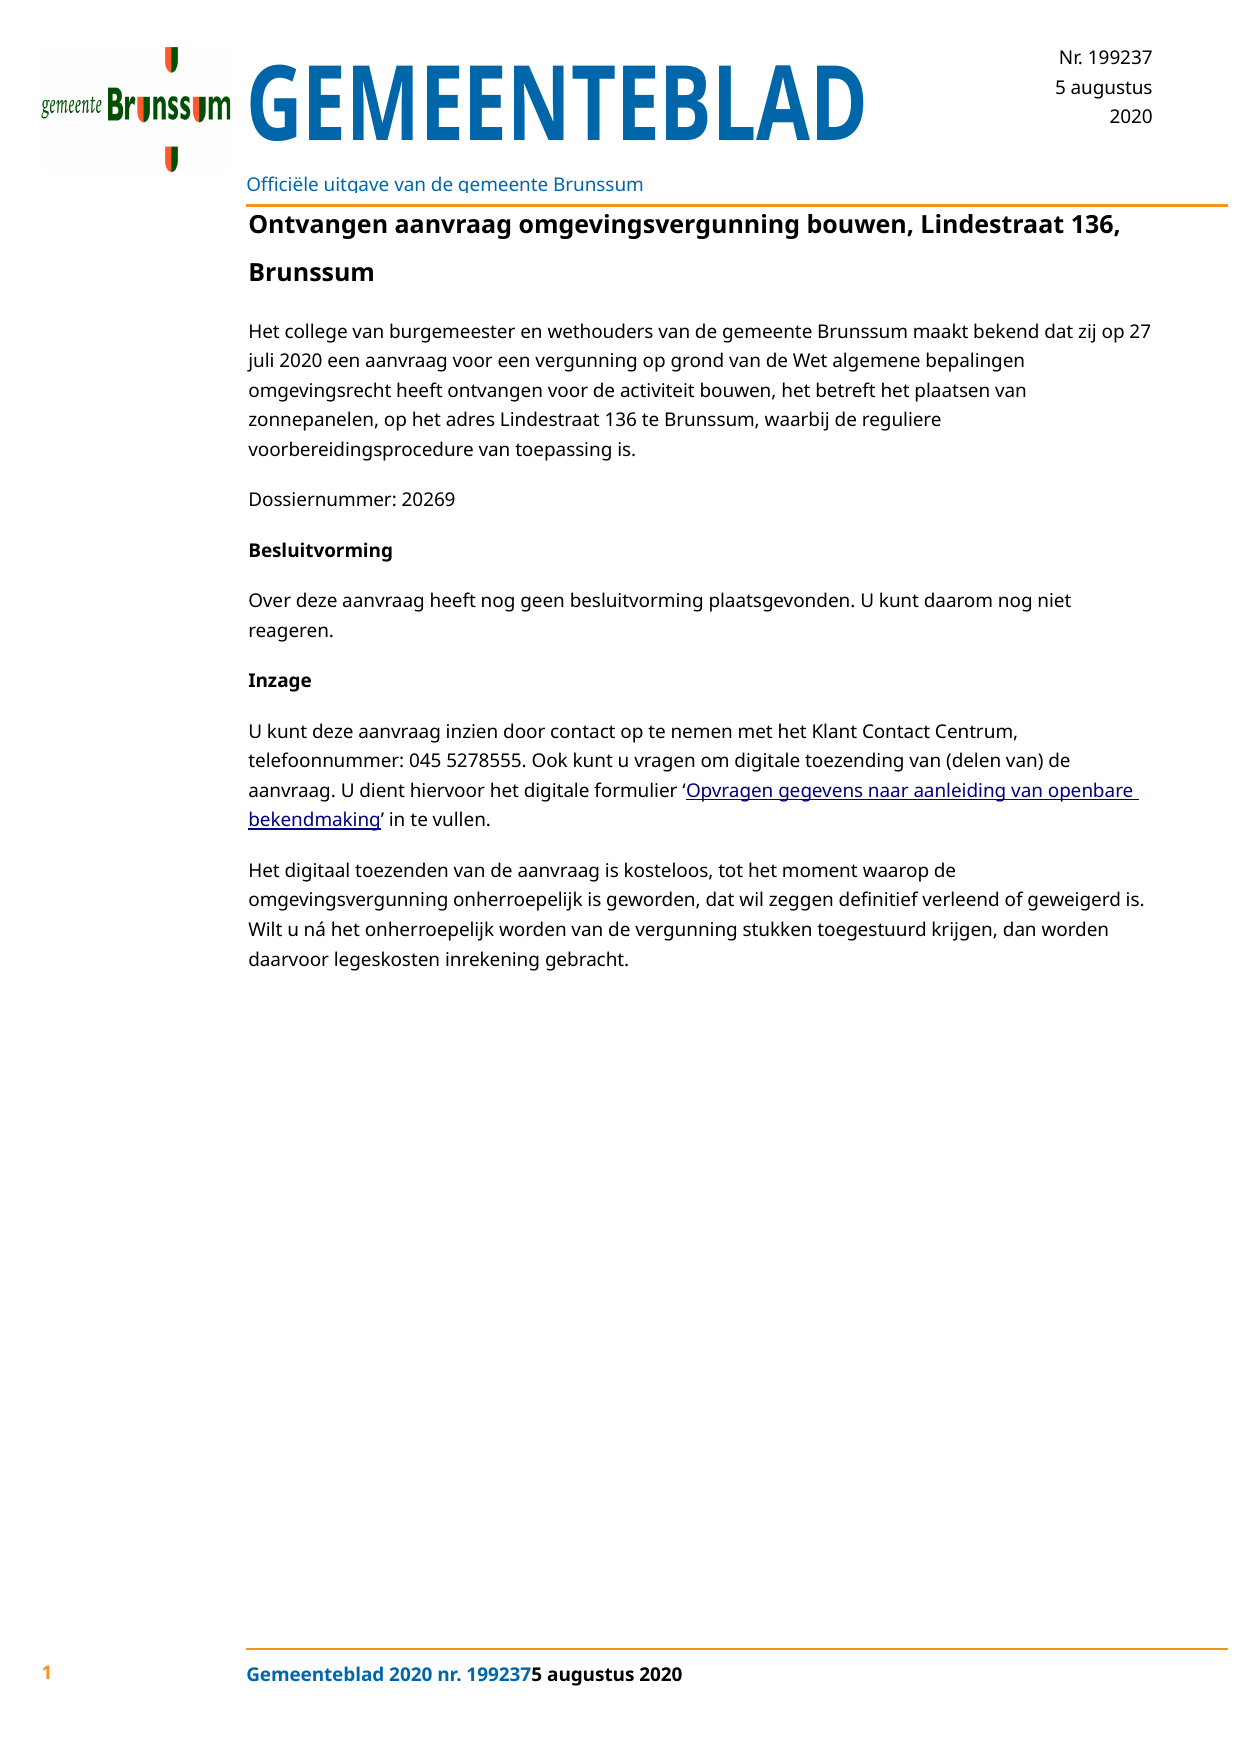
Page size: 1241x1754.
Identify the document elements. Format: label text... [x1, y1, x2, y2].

text Het college van burgemeester en wethouders van de gemeente Brunssum maakt bekend dat zij op 27 juli 2020 een aanvraag voor een vergunning op grond van de Wet algemene bepalingen omgevingsrecht heeft ontvangen voor de activiteit bouwen, het betreft het plaatsen van zonnepanelen, op het adres Lindestraat 136 te Brunssum, waarbij de reguliere voorbereidingsprocedure van toepassing is. [248, 318, 1152, 462]
picture [41, 47, 231, 172]
text Het digitaal toezenden van de aanvraag is kosteloos, tot het moment waarop de omgevingsvergunning onherroepelijk is geworden, dat wil zeggen definitief verleend of geweigerd is. Wilt u ná het onherroepelijk worden van de vergunning stukken toegestuurd krijgen, dan worden daarvoor legeskosten inrekening gebracht. [248, 857, 1152, 972]
text Dossiernummer: 20269 [248, 487, 1152, 512]
text Inzage [248, 667, 1152, 693]
text Over deze aanvraag heeft nog geen besluitvorming plaatsgevonden. U kunt daarom nog niet reageren. [248, 587, 1152, 643]
text Ontvangen aanvraag omgevingsvergunning bouwen, Lindestraat 136, Brunssum [248, 207, 1152, 288]
text U kunt deze aanvraag inzien door contact op te nemen met het Klant Contact Centrum, telefoonnummer: 045 5278555. Ook kunt u vragen om digitale toezending van (delen van) de aanvraag. U dient hiervoor het digitale formulier ‘Opvragen gegevens naar aanleiding van openbare bekendmaking’ in te vullen. [248, 718, 1152, 832]
text Besluitvorming [248, 537, 1152, 563]
